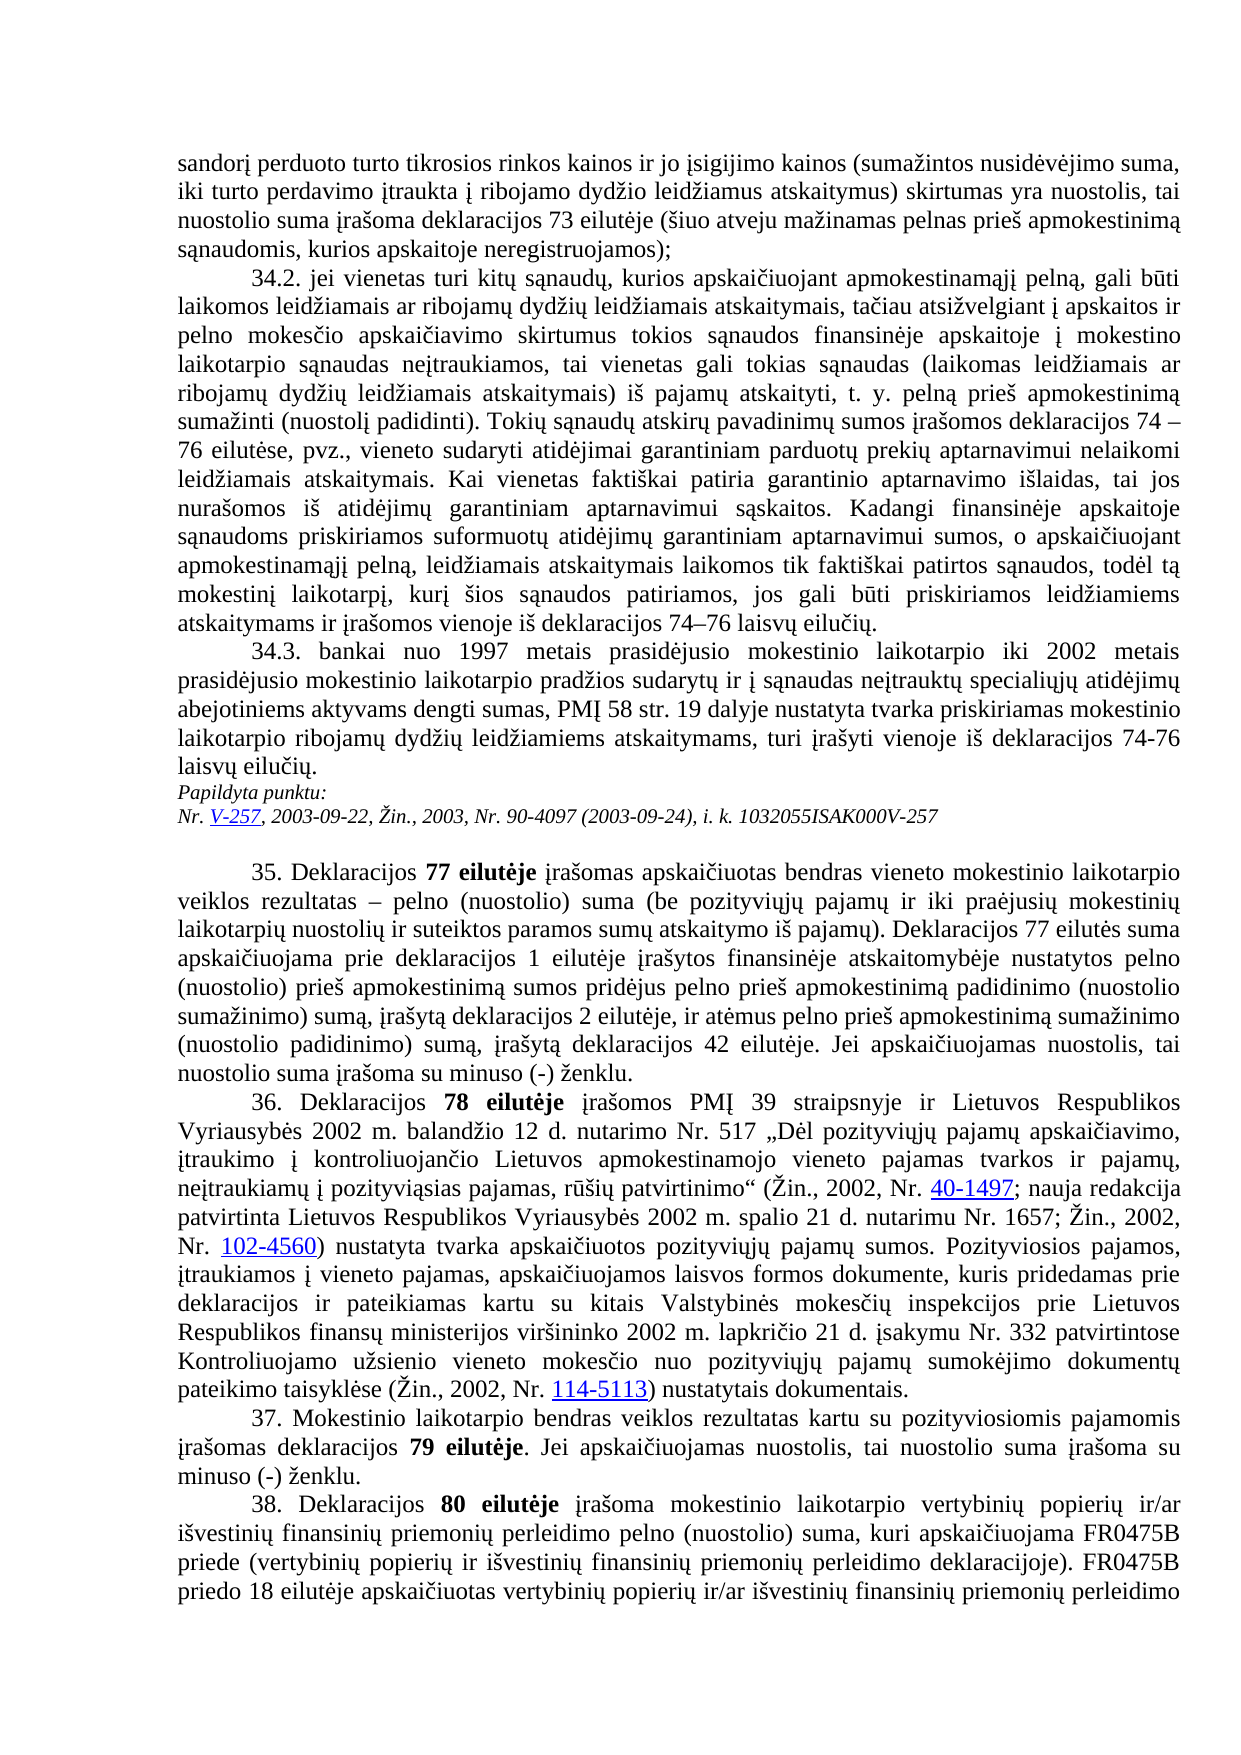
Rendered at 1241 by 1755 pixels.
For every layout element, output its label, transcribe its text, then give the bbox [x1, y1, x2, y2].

text 34.2. jei vienetas turi kitų sąnaudų, kurios apskaičiuojant apmokestinamąjį pelną, gali būti laikomos leidžiamais ar ribojamų dydžių leidžiamais atskaitymais, tačiau atsižvelgiant į apskaitos ir pelno mokesčio apskaičiavimo skirtumus tokios sąnaudos finansinėje apskaitoje į mokestino laikotarpio sąnaudas neįtraukiamos, tai vienetas gali tokias sąnaudas (laikomas leidžiamais ar ribojamų dydžių leidžiamais atskaitymais) iš pajamų atskaityti, t. y. pelną prieš apmokestinimą sumažinti (nuostolį padidinti). Tokių sąnaudų atskirų pavadinimų sumos įrašomos deklaracijos 74 – 76 eilutėse, pvz., vieneto sudaryti atidėjimai garantiniam parduotų prekių aptarnavimui nelaikomi leidžiamais atskaitymais. Kai vienetas faktiškai patiria garantinio aptarnavimo išlaidas, tai jos nurašomos iš atidėjimų garantiniam aptarnavimui sąskaitos. Kadangi finansinėje apskaitoje sąnaudoms priskiriamos suformuotų atidėjimų garantiniam aptarnavimui sumos, o apskaičiuojant apmokestinamąjį pelną, leidžiamais atskaitymais laikomos tik faktiškai patirtos sąnaudos, todėl tą mokestinį laikotarpį, kurį šios sąnaudos patiriamos, jos gali būti priskiriamos leidžiamiems atskaitymams ir įrašomos vienoje iš deklaracijos 74–76 laisvų eilučių. [177, 263, 1181, 636]
text 38. Deklaracijos 80 eilutėje įrašoma mokestinio laikotarpio vertybinių popierių ir/ar išvestinių finansinių priemonių perleidimo pelno (nuostolio) suma, kuri apskaičiuojama FR0475B priede (vertybinių popierių ir išvestinių finansinių priemonių perleidimo deklaracijoje). FR0475B priedo 18 eilutėje apskaičiuotas vertybinių popierių ir/ar išvestinių finansinių priemonių perleidimo [177, 1489, 1181, 1604]
text 37. Mokestinio laikotarpio bendras veiklos rezultatas kartu su pozityviosiomis pajamomis įrašomas deklaracijos 79 eilutėje. Jei apskaičiuojamas nuostolis, tai nuostolio suma įrašoma su minuso (-) ženklu. [177, 1403, 1181, 1489]
text Papildyta punktu: [177, 780, 1181, 804]
text 35. Deklaracijos 77 eilutėje įrašomas apskaičiuotas bendras vieneto mokestinio laikotarpio veiklos rezultatas – pelno (nuostolio) suma (be pozityviųjų pajamų ir iki praėjusių mokestinių laikotarpių nuostolių ir suteiktos paramos sumų atskaitymo iš pajamų). Deklaracijos 77 eilutės suma apskaičiuojama prie deklaracijos 1 eilutėje įrašytos finansinėje atskaitomybėje nustatytos pelno (nuostolio) prieš apmokestinimą sumos pridėjus pelno prieš apmokestinimą padidinimo (nuostolio sumažinimo) sumą, įrašytą deklaracijos 2 eilutėje, ir atėmus pelno prieš apmokestinimą sumažinimo (nuostolio padidinimo) sumą, įrašytą deklaracijos 42 eilutėje. Jei apskaičiuojamas nuostolis, tai nuostolio suma įrašoma su minuso (-) ženklu. [177, 857, 1181, 1087]
text 36. Deklaracijos 78 eilutėje įrašomos PMĮ 39 straipsnyje ir Lietuvos Respublikos Vyriausybės 2002 m. balandžio 12 d. nutarimo Nr. 517 „Dėl pozityviųjų pajamų apskaičiavimo, įtraukimo į kontroliuojančio Lietuvos apmokestinamojo vieneto pajamas tvarkos ir pajamų, neįtraukiamų į pozityviąsias pajamas, rūšių patvirtinimo“ (Žin., 2002, Nr. 40-1497; nauja redakcija patvirtinta Lietuvos Respublikos Vyriausybės 2002 m. spalio 21 d. nutarimu Nr. 1657; Žin., 2002, Nr. 102-4560) nustatyta tvarka apskaičiuotos pozityviųjų pajamų sumos. Pozityviosios pajamos, įtraukiamos į vieneto pajamas, apskaičiuojamos laisvos formos dokumente, kuris pridedamas prie deklaracijos ir pateikiamas kartu su kitais Valstybinės mokesčių inspekcijos prie Lietuvos Respublikos finansų ministerijos viršininko 2002 m. lapkričio 21 d. įsakymu Nr. 332 patvirtintose Kontroliuojamo užsienio vieneto mokesčio nuo pozityviųjų pajamų sumokėjimo dokumentų pateikimo taisyklėse (Žin., 2002, Nr. 114-5113) nustatytais dokumentais. [177, 1087, 1181, 1403]
text 34.3. bankai nuo 1997 metais prasidėjusio mokestinio laikotarpio iki 2002 metais prasidėjusio mokestinio laikotarpio pradžios sudarytų ir į sąnaudas neįtrauktų specialiųjų atidėjimų abejotiniems aktyvams dengti sumas, PMĮ 58 str. 19 dalyje nustatyta tvarka priskiriamas mokestinio laikotarpio ribojamų dydžių leidžiamiems atskaitymams, turi įrašyti vienoje iš deklaracijos 74-76 laisvų eilučių. [177, 636, 1181, 780]
text sandorį perduoto turto tikrosios rinkos kainos ir jo įsigijimo kainos (sumažintos nusidėvėjimo suma, iki turto perdavimo įtraukta į ribojamo dydžio leidžiamus atskaitymus) skirtumas yra nuostolis, tai nuostolio suma įrašoma deklaracijos 73 eilutėje (šiuo atveju mažinamas pelnas prieš apmokestinimą sąnaudomis, kurios apskaitoje neregistruojamos); [177, 148, 1181, 263]
text Nr. V-257, 2003-09-22, Žin., 2003, Nr. 90-4097 (2003-09-24), i. k. 1032055ISAK000V-257 [177, 804, 1181, 828]
